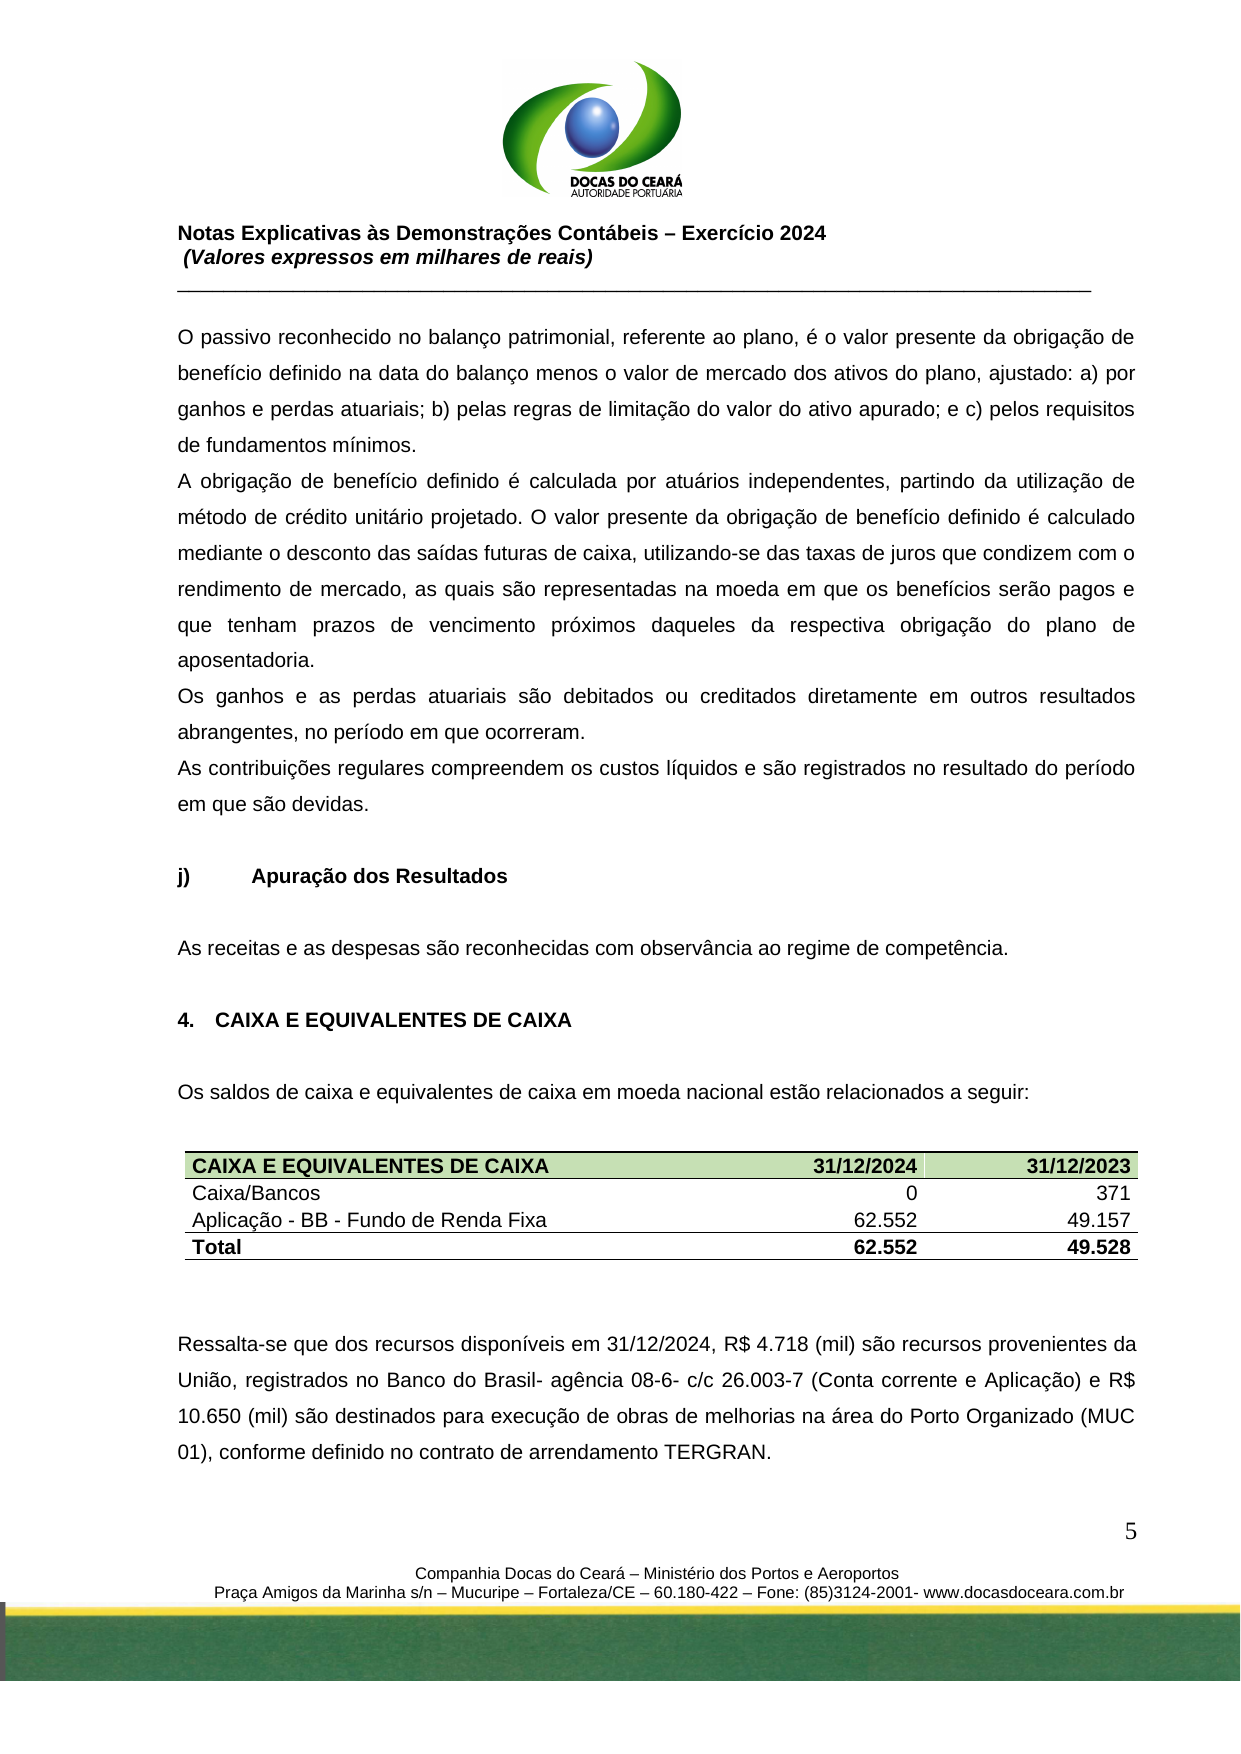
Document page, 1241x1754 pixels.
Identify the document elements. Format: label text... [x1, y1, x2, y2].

table_cell 62.552 [801, 1233, 924, 1259]
table_cell [685, 1233, 801, 1259]
text As receitas e as despesas são reconhecidas com observância ao regime de competência. [177, 936, 1137, 960]
table_cell [569, 1205, 685, 1232]
table_cell [685, 1179, 801, 1205]
table_header 31/12/2024 [801, 1153, 924, 1178]
table_cell Aplicação - BB - Fundo de Renda Fixa [185, 1205, 569, 1232]
table_cell Total [185, 1233, 569, 1259]
text As contribuições regulares compreendem os custos líquidos e são registrados no resultado do período em que são devidas. [177, 756, 1137, 816]
text Os ganhos e as perdas atuariais são debitados ou creditados diretamente em outros resultados abrangentes, no período em que ocorreram. [177, 684, 1137, 744]
table_header 31/12/2023 [925, 1153, 1138, 1178]
table_cell 49.157 [925, 1205, 1138, 1232]
text O passivo reconhecido no balanço patrimonial, referente ao plano, é o valor presente da obrigação de benefício definido na data do balanço menos o valor de mercado dos ativos do plano, ajustado: a) por ganhos e perdas atuariais; b) pelas regras de limitação do valor do ativo apurado; e c) pelos requisitos de fundamentos mínimos. [177, 325, 1137, 457]
table_cell [569, 1233, 685, 1259]
list CAIXA E EQUIVALENTES DE CAIXA [177, 1008, 1137, 1032]
table_cell 0 [801, 1179, 924, 1205]
text Ressalta-se que dos recursos disponíveis em 31/12/2024, R$ 4.718 (mil) são recursos provenientes da União, registrados no Banco do Brasil- agência 08-6- c/c 26.003-7 (Conta corrente e Aplicação) e R$ 10.650 (mil) são destinados para execução de obras de melhorias na área do Porto Organizado (MUC 01), conforme definido no contrato de arrendamento TERGRAN. [177, 1332, 1137, 1464]
table_cell [685, 1205, 801, 1232]
text Os saldos de caixa e equivalentes de caixa em moeda nacional estão relacionados a seguir: [177, 1079, 1137, 1103]
table_header [685, 1153, 801, 1178]
table_cell Caixa/Bancos [185, 1179, 569, 1205]
text A obrigação de benefício definido é calculada por atuários independentes, partindo da utilização de método de crédito unitário projetado. O valor presente da obrigação de benefício definido é calculado mediante o desconto das saídas futuras de caixa, utilizando-se das taxas de juros que condizem com o rendimento de mercado, as quais são representadas na moeda em que os benefícios serão pagos e que tenham prazos de vencimento próximos daqueles da respectiva obrigação do plano de aposentadoria. [177, 469, 1137, 672]
table_cell 62.552 [801, 1205, 924, 1232]
list Apuração dos Resultados [177, 864, 1137, 888]
table_cell 371 [925, 1179, 1138, 1205]
table_cell [569, 1179, 685, 1205]
table_header CAIXA E EQUIVALENTES DE CAIXA [185, 1153, 569, 1178]
table_cell 49.528 [925, 1233, 1138, 1259]
table_header [569, 1153, 685, 1178]
